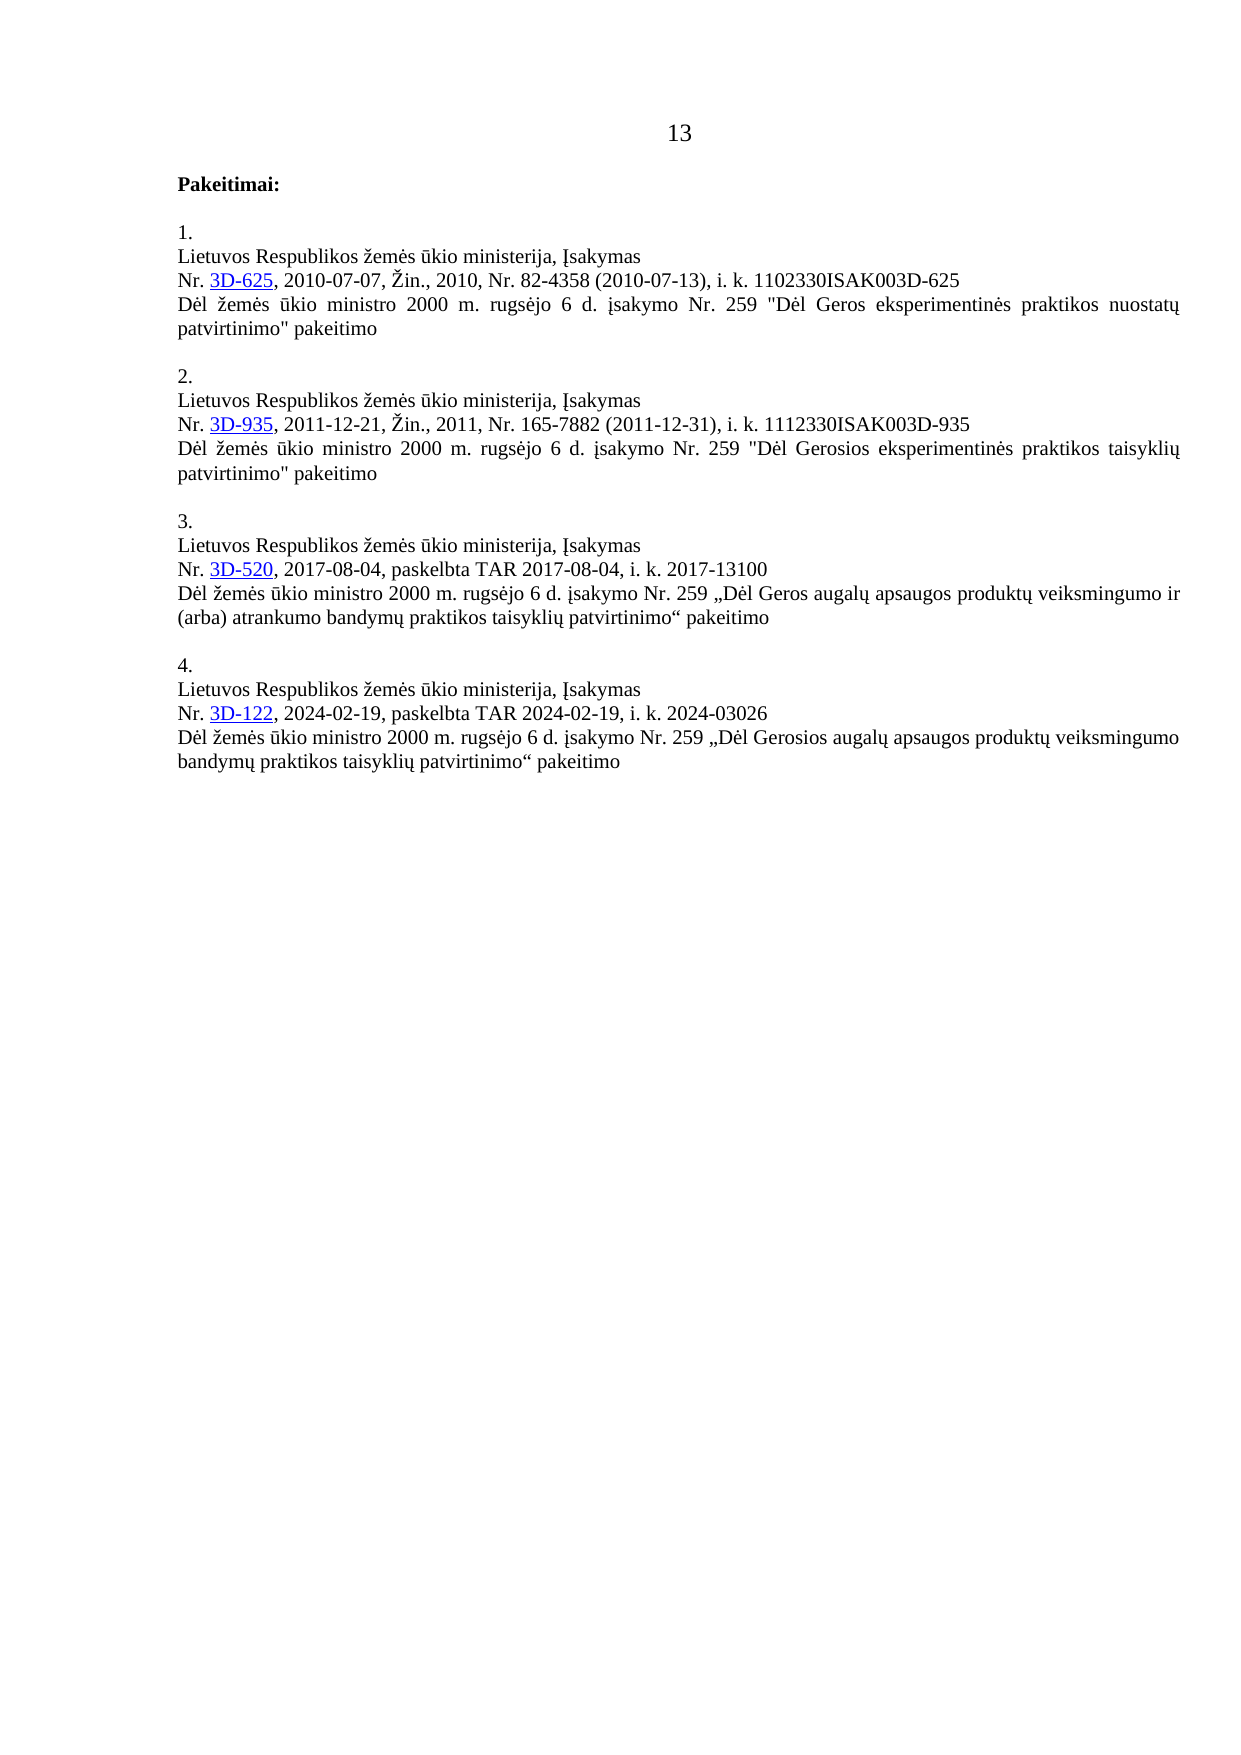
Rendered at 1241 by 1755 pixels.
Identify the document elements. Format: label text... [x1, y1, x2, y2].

text Lietuvos Respublikos žemės ūkio ministerija, Įsakymas [177, 533, 1181, 557]
text Lietuvos Respublikos žemės ūkio ministerija, Įsakymas [177, 244, 1181, 268]
text Dėl žemės ūkio ministro 2000 m. rugsėjo 6 d. įsakymo Nr. 259 "Dėl Geros eksperimentinės praktikos nuostatų patvirtinimo" pakeitimo [177, 292, 1181, 340]
text Nr. 3D-122, 2024-02-19, paskelbta TAR 2024-02-19, i. k. 2024-03026 [177, 701, 1181, 725]
text Nr. 3D-520, 2017-08-04, paskelbta TAR 2017-08-04, i. k. 2017-13100 [177, 557, 1181, 581]
text 4. [177, 653, 1181, 677]
text 2. [177, 364, 1181, 388]
text Dėl žemės ūkio ministro 2000 m. rugsėjo 6 d. įsakymo Nr. 259 „Dėl Gerosios augalų apsaugos produktų veiksmingumo bandymų praktikos taisyklių patvirtinimo“ pakeitimo [177, 725, 1181, 773]
text Lietuvos Respublikos žemės ūkio ministerija, Įsakymas [177, 388, 1181, 412]
text Lietuvos Respublikos žemės ūkio ministerija, Įsakymas [177, 677, 1181, 701]
text Pakeitimai: [177, 172, 1181, 196]
text 1. [177, 220, 1181, 244]
text 3. [177, 508, 1181, 533]
text Dėl žemės ūkio ministro 2000 m. rugsėjo 6 d. įsakymo Nr. 259 "Dėl Gerosios eksperimentinės praktikos taisyklių patvirtinimo" pakeitimo [177, 436, 1181, 484]
text Nr. 3D-935, 2011-12-21, Žin., 2011, Nr. 165-7882 (2011-12-31), i. k. 1112330ISAK003D-935 [177, 412, 1181, 436]
text Dėl žemės ūkio ministro 2000 m. rugsėjo 6 d. įsakymo Nr. 259 „Dėl Geros augalų apsaugos produktų veiksmingumo ir (arba) atrankumo bandymų praktikos taisyklių patvirtinimo“ pakeitimo [177, 581, 1181, 629]
text Nr. 3D-625, 2010-07-07, Žin., 2010, Nr. 82-4358 (2010-07-13), i. k. 1102330ISAK003D-625 [177, 268, 1181, 292]
